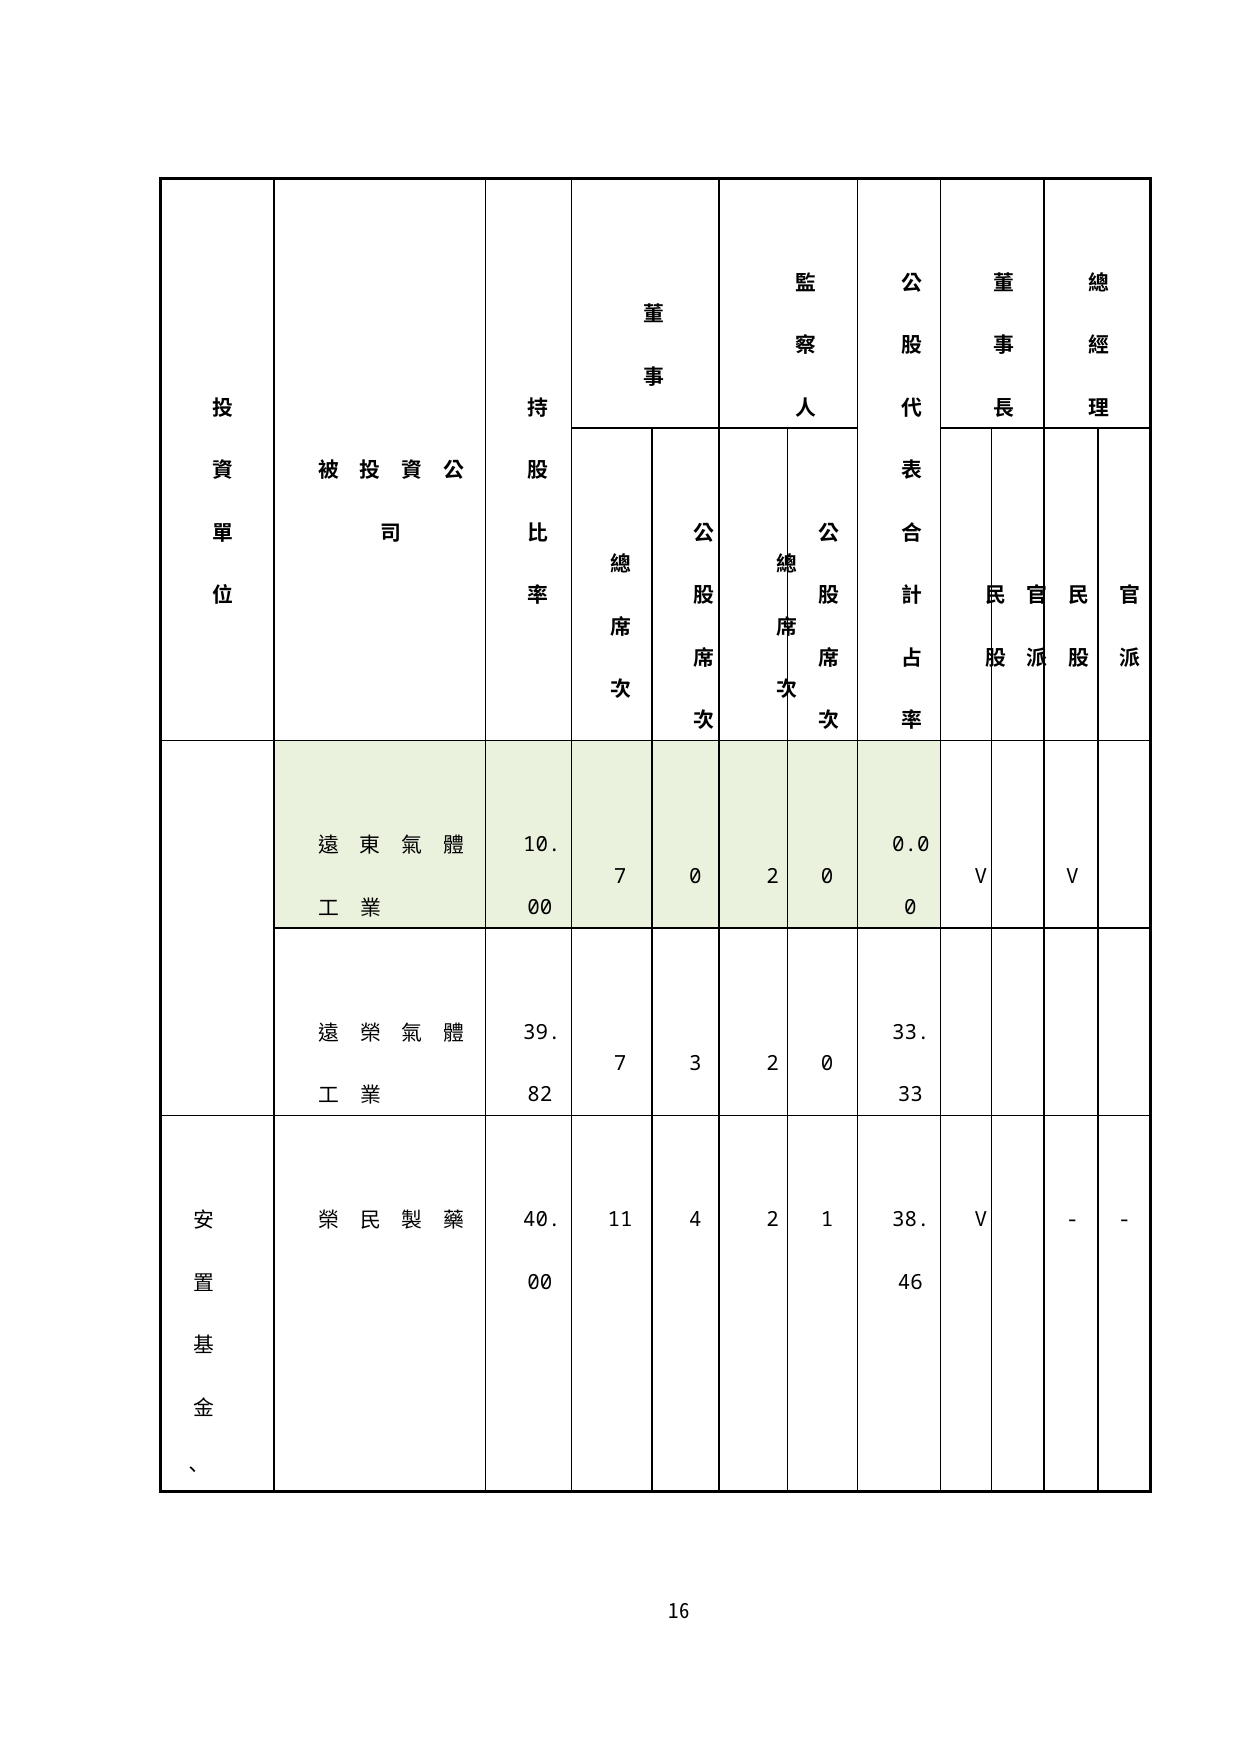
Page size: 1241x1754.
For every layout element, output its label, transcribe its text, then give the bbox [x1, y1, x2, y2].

table_cell [992, 741, 1043, 927]
table_cell 總席次 [572, 429, 651, 740]
table_cell [941, 929, 991, 1115]
table_cell 4 [653, 1116, 718, 1490]
table_cell 0.00 [858, 741, 940, 927]
table_cell 38.46 [858, 1116, 940, 1490]
table_cell [1045, 929, 1097, 1115]
table_cell 民股 [941, 429, 991, 740]
table_cell 1 [788, 1116, 857, 1490]
table_cell 民股 [1045, 429, 1097, 740]
table_header 監察人 [720, 180, 857, 427]
table_cell 公股席次 [653, 429, 718, 740]
table_cell 榮民製藥 [275, 1116, 485, 1490]
table_cell 安置基金、 [162, 1116, 273, 1490]
table_header 被投資公司 [275, 180, 485, 740]
table_cell 遠東氣體工業 [275, 741, 485, 927]
table_cell [162, 741, 273, 1115]
table_cell 33.33 [858, 929, 940, 1115]
table_cell V [941, 1116, 991, 1490]
table_cell 11 [572, 1116, 651, 1490]
table_cell [1099, 929, 1149, 1115]
table_cell 總席次 [720, 429, 787, 740]
table_cell 10.00 [486, 741, 571, 927]
table_cell - [1099, 1116, 1149, 1490]
table_cell 官派 [992, 429, 1043, 740]
table_cell [992, 1116, 1043, 1490]
table_header 董事長 [941, 180, 1043, 427]
table_cell 公股席次 [788, 429, 857, 740]
table_cell 7 [572, 741, 651, 927]
table_cell 7 [572, 929, 651, 1115]
table_cell [1099, 741, 1149, 927]
table_header 總經理 [1045, 180, 1149, 427]
table_cell 0 [653, 741, 718, 927]
table_header 公股代表合計占率 [858, 180, 940, 740]
table_cell 2 [720, 1116, 787, 1490]
table_cell 2 [720, 741, 787, 927]
table_cell 40.00 [486, 1116, 571, 1490]
table_cell V [941, 741, 991, 927]
table_header 投資 單位 [162, 180, 273, 740]
table_cell - [1045, 1116, 1097, 1490]
table_cell 39.82 [486, 929, 571, 1115]
table_cell 0 [788, 929, 857, 1115]
table_cell 0 [788, 741, 857, 927]
table_header 董 事 [572, 180, 718, 427]
table_header 持股 比率 [486, 180, 571, 740]
table_cell V [1045, 741, 1097, 927]
table_cell 官派 [1099, 429, 1149, 740]
table_cell [992, 929, 1043, 1115]
table_cell 2 [720, 929, 787, 1115]
table_cell 遠榮氣體工業 [275, 929, 485, 1115]
table_cell 3 [653, 929, 718, 1115]
